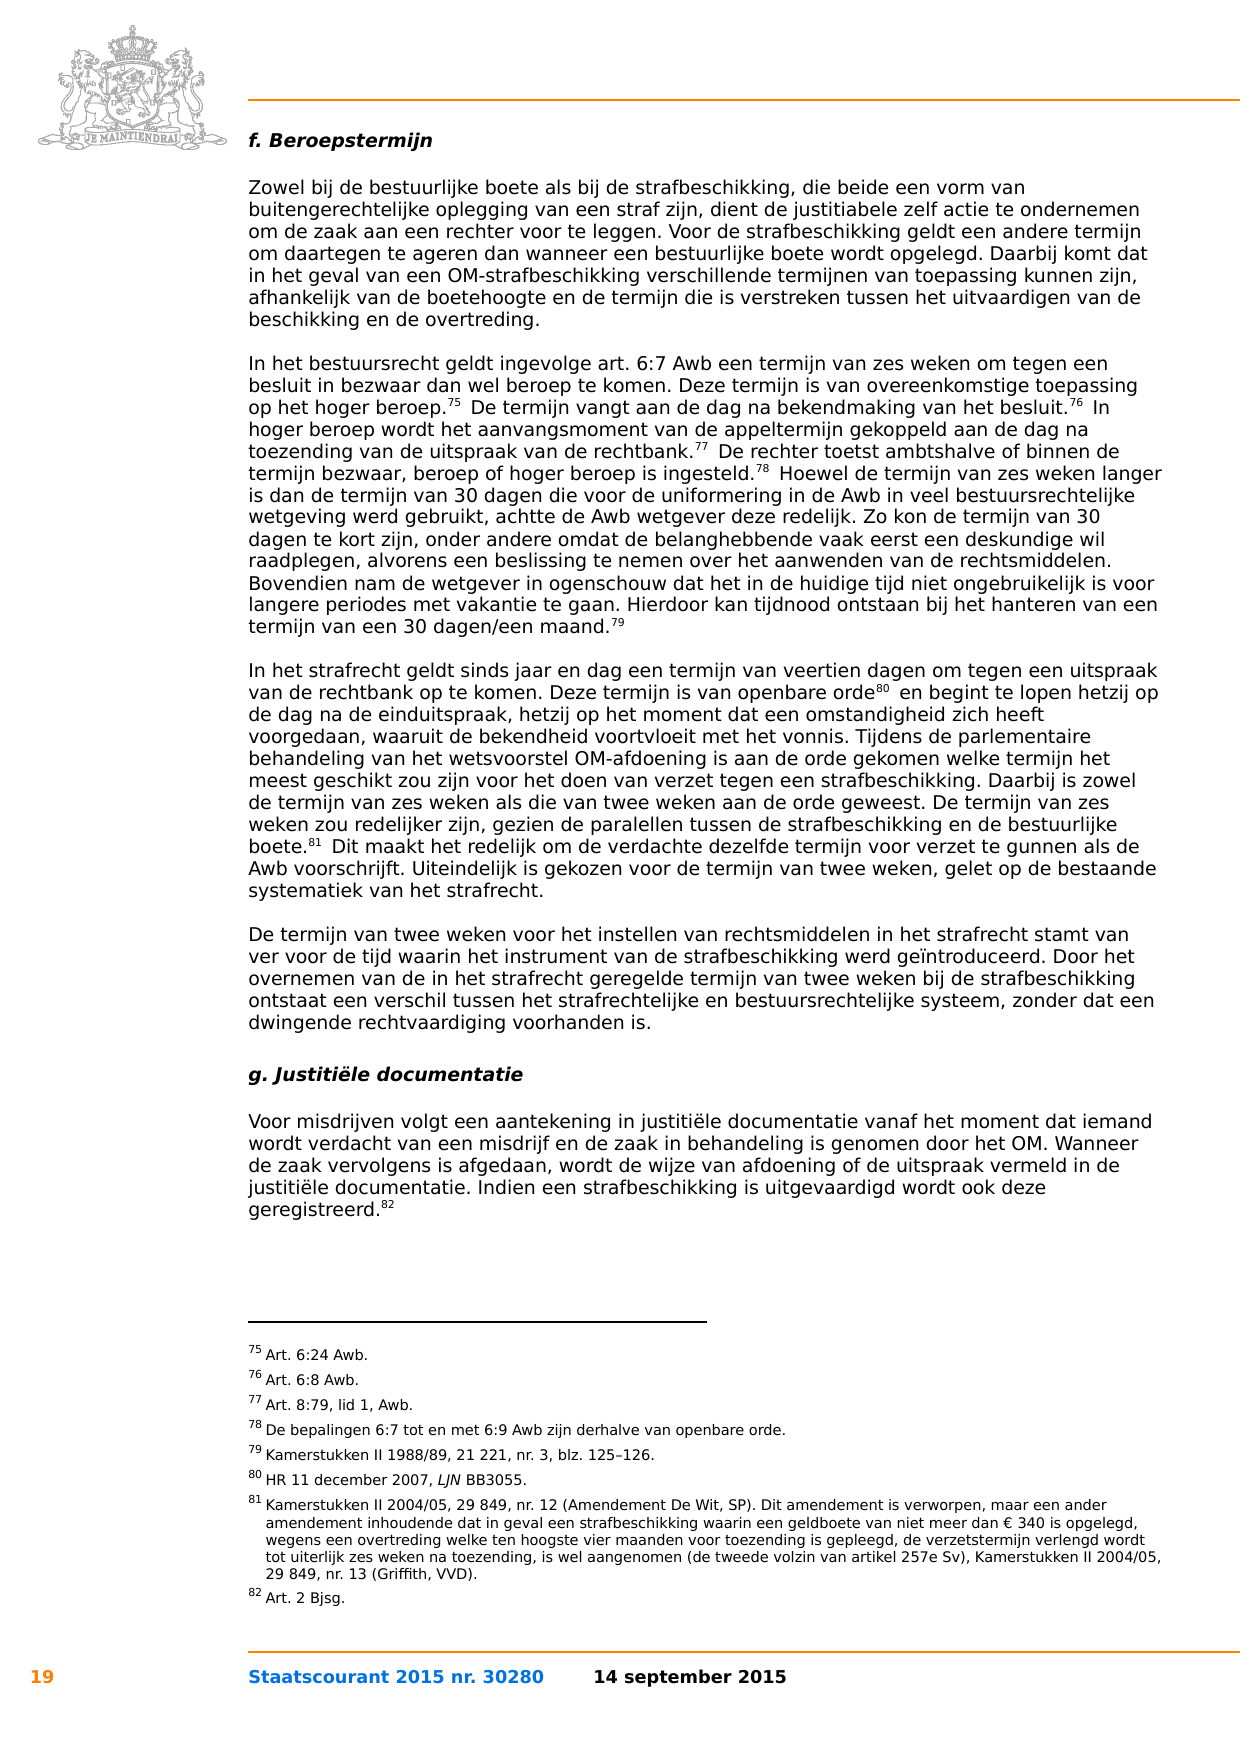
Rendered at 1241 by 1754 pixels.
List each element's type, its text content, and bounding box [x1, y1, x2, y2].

text Art. 2 Bjsg. [248, 1586, 1163, 1608]
subtitle f. Beroepstermijn [248, 130, 1163, 152]
picture [38, 25, 227, 150]
text Zowel bij de bestuurlijke boete als bij de strafbeschikking, die beide een vorm van buitengerechtelijke oplegging van een straf zijn, dient de justitiabele zelf actie te ondernemen om de zaak aan een rechter voor te leggen. Voor de strafbeschikking geldt een andere termijn om daartegen te ageren dan wanneer een bestuurlijke boete wordt opgelegd. Daarbij komt dat in het geval van een OM-strafbeschikking verschillende termijnen van toepassing kunnen zijn, afhankelijk van de boetehoogte en de termijn die is verstreken tussen het uitvaardigen van de beschikking en de overtreding. [248, 177, 1163, 331]
subtitle g. Justitiële documentatie [248, 1064, 1163, 1086]
text Voor misdrijven volgt een aantekening in justitiële documentatie vanaf het moment dat iemand wordt verdacht van een misdrijf en de zaak in behandeling is genomen door het OM. Wanneer de zaak vervolgens is afgedaan, wordt de wijze van afdoening of de uitspraak vermeld in de justitiële documentatie. Indien een strafbeschikking is uitgevaardigd wordt ook deze geregistreerd. [248, 1111, 1163, 1221]
text De termijn van twee weken voor het instellen van rechtsmiddelen in het strafrecht stamt van ver voor de tijd waarin het instrument van de strafbeschikking werd geïntroduceerd. Door het overnemen van de in het strafrecht geregelde termijn van twee weken bij de strafbeschikking ontstaat een verschil tussen het strafrechtelijke en bestuursrechtelijke systeem, zonder dat een dwingende rechtvaardiging voorhanden is. [248, 924, 1163, 1034]
text Art. 6:24 Awb. [248, 1343, 1163, 1365]
text De bepalingen 6:7 tot en met 6:9 Awb zijn derhalve van openbare orde. [248, 1418, 1163, 1440]
text Art. 6:8 Awb. [248, 1368, 1163, 1390]
text Kamerstukken II 1988/89, 21 221, nr. 3, blz. 125–126. [248, 1443, 1163, 1465]
text Kamerstukken II 2004/05, 29 849, nr. 12 (Amendement De Wit, SP). Dit amendement is verworpen, maar een ander amendement inhoudende dat in geval een strafbeschikking waarin een geldboete van niet meer dan € 340 is opgelegd, wegens een overtreding welke ten hoogste vier maanden voor toezending is gepleegd, de verzetstermijn verlengd wordt tot uiterlijk zes weken na toezending, is wel aangenomen (de tweede volzin van artikel 257e Sv), Kamerstukken II 2004/05, 29 849, nr. 13 (Griffith, VVD). [248, 1493, 1163, 1583]
text In het bestuursrecht geldt ingevolge art. 6:7 Awb een termijn van zes weken om tegen een besluit in bezwaar dan wel beroep te komen. Deze termijn is van overeenkomstige toepassing op het hoger beroep. De termijn vangt aan de dag na bekendmaking van het besluit. In hoger beroep wordt het aanvangsmoment van de appeltermijn gekoppeld aan de dag na toezending van de uitspraak van de rechtbank. De rechter toetst ambtshalve of binnen de termijn bezwaar, beroep of hoger beroep is ingesteld. Hoewel de termijn van zes weken langer is dan de termijn van 30 dagen die voor de uniformering in de Awb in veel bestuursrechtelijke wetgeving werd gebruikt, achtte de Awb wetgever deze redelijk. Zo kon de termijn van 30 dagen te kort zijn, onder andere omdat de belanghebbende vaak eerst een deskundige wil raadplegen, alvorens een beslissing te nemen over het aanwenden van de rechtsmiddelen. Bovendien nam de wetgever in ogenschouw dat het in de huidige tijd niet ongebruikelijk is voor langere periodes met vakantie te gaan. Hierdoor kan tijdnood ontstaan bij het hanteren van een termijn van een 30 dagen/een maand. [248, 353, 1163, 638]
text Art. 8:79, lid 1, Awb. [248, 1393, 1163, 1415]
text HR 11 december 2007, LJN BB3055. [248, 1468, 1163, 1490]
text In het strafrecht geldt sinds jaar en dag een termijn van veertien dagen om tegen een uitspraak van de rechtbank op te komen. Deze termijn is van openbare orde en begint te lopen hetzij op de dag na de einduitspraak, hetzij op het moment dat een omstandigheid zich heeft voorgedaan, waaruit de bekendheid voortvloeit met het vonnis. Tijdens de parlementaire behandeling van het wetsvoorstel OM-afdoening is aan de orde gekomen welke termijn het meest geschikt zou zijn voor het doen van verzet tegen een strafbeschikking. Daarbij is zowel de termijn van zes weken als die van twee weken aan de orde geweest. De termijn van zes weken zou redelijker zijn, gezien de paralellen tussen de strafbeschikking en de bestuurlijke boete. Dit maakt het redelijk om de verdachte dezelfde termijn voor verzet te gunnen als de Awb voorschrijft. Uiteindelijk is gekozen voor de termijn van twee weken, gelet op de bestaande systematiek van het strafrecht. [248, 660, 1163, 902]
